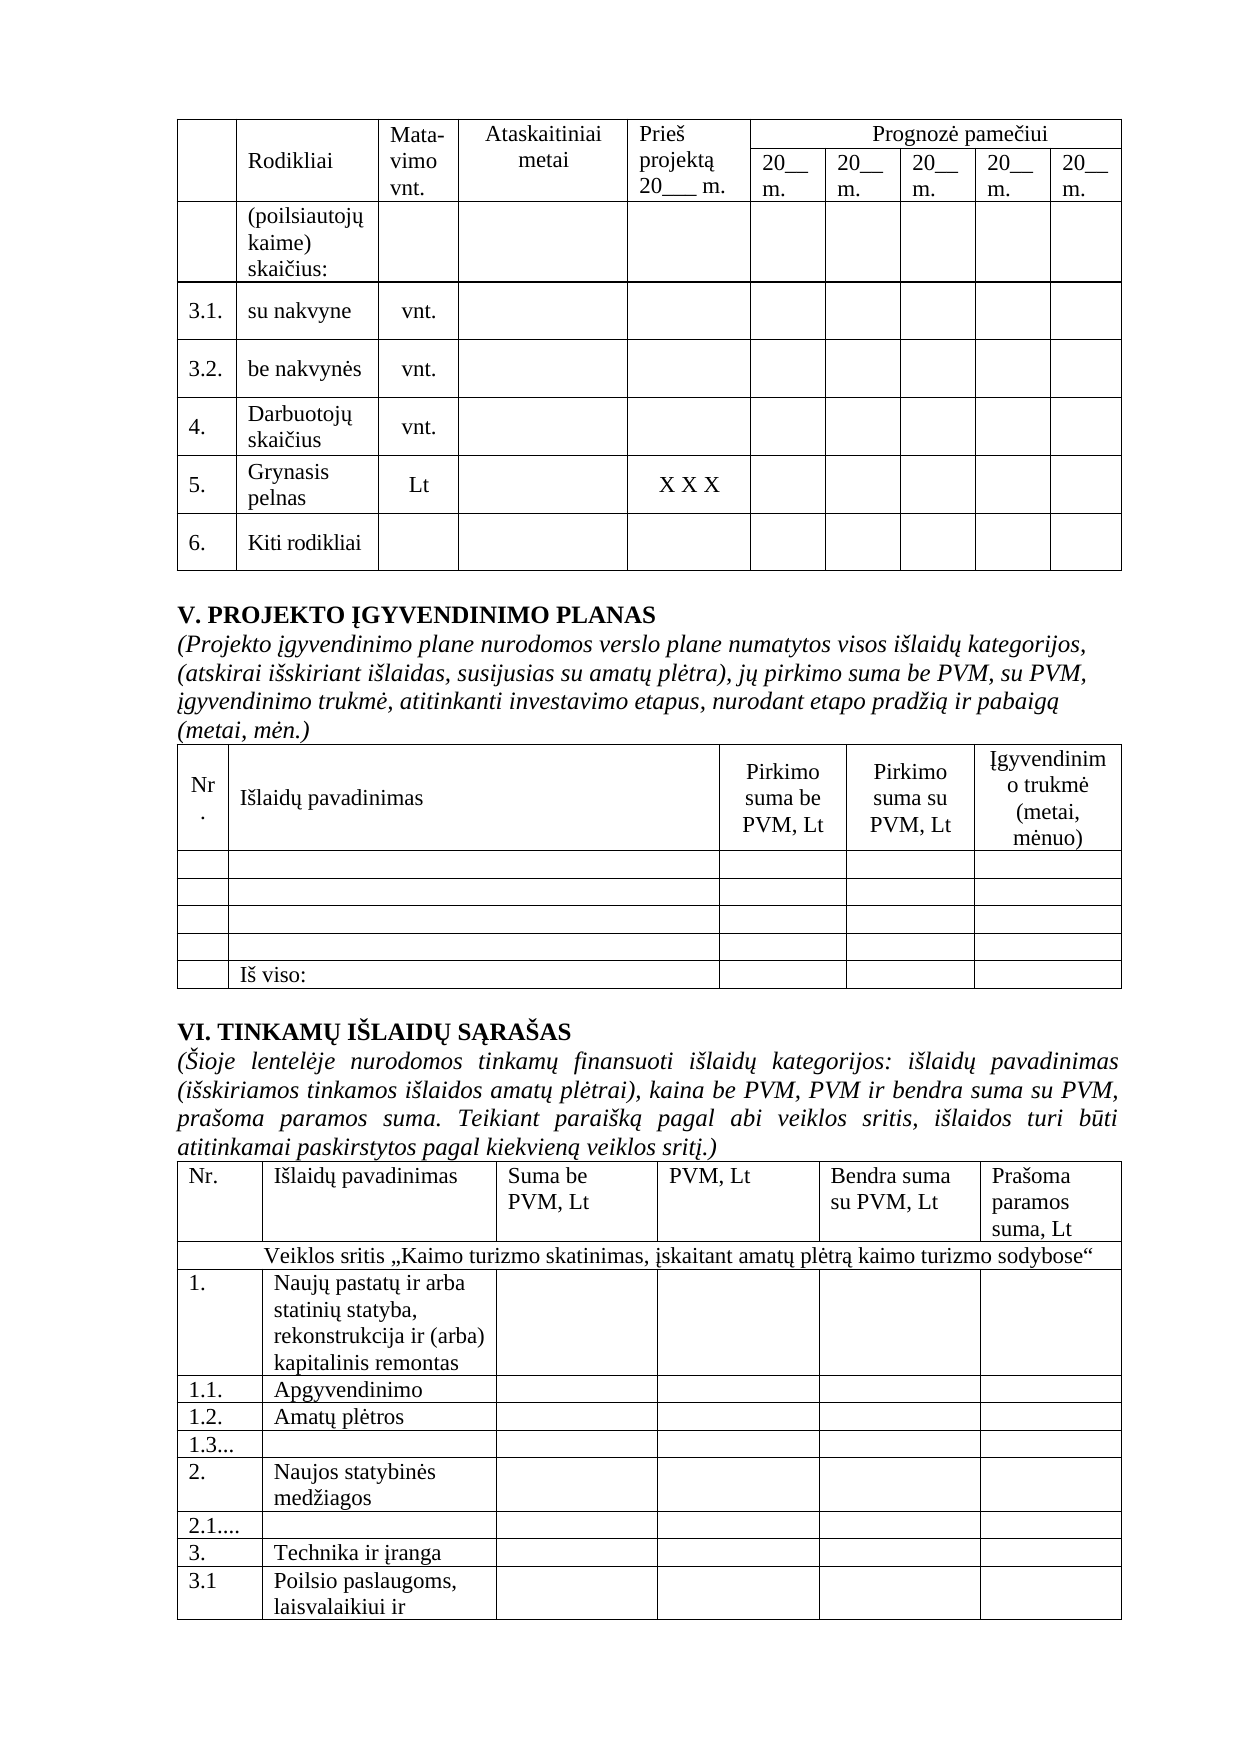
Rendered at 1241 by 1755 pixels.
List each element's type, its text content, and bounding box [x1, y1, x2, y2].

table_cell [981, 1512, 1121, 1538]
table_cell be nakvynės [237, 340, 378, 397]
table_cell [497, 1270, 657, 1375]
table_cell [229, 906, 719, 933]
table_cell [975, 851, 1121, 878]
table_header Pirkimo suma be PVM, Lt [720, 745, 846, 850]
table_header Ataskaitiniai metai [459, 120, 627, 201]
table_cell [628, 283, 750, 339]
table_cell vnt. [379, 398, 458, 455]
table_cell [720, 879, 846, 905]
table_cell [976, 202, 1050, 281]
table_header Nr. [178, 1162, 262, 1241]
table_cell [229, 851, 719, 878]
table_cell [497, 1567, 657, 1619]
table_header Prašoma paramos suma, Lt [981, 1162, 1121, 1241]
table_cell [720, 906, 846, 933]
table_cell [826, 514, 900, 570]
table_cell [628, 340, 750, 397]
table_cell [751, 514, 825, 570]
table_cell [826, 283, 900, 339]
table_cell [981, 1270, 1121, 1375]
table_cell [820, 1512, 980, 1538]
table_cell [847, 961, 974, 987]
table_cell [658, 1431, 819, 1457]
table_cell [751, 340, 825, 397]
table_cell [459, 340, 627, 397]
table_cell 1.3... [178, 1431, 262, 1457]
table_cell [751, 398, 825, 455]
table_cell [178, 906, 228, 933]
table_cell 3.1. [178, 283, 236, 339]
table_cell X X X [628, 456, 750, 513]
table_cell [658, 1458, 819, 1511]
table_cell Grynasis pelnas [237, 456, 378, 513]
table_cell [178, 879, 228, 905]
table_cell Darbuotojų skaičius [237, 398, 378, 455]
table_cell [720, 851, 846, 878]
table_cell [658, 1567, 819, 1619]
table_cell [379, 202, 458, 281]
table_cell [720, 961, 846, 987]
table_cell [658, 1270, 819, 1375]
table_cell [847, 934, 974, 960]
table_cell [820, 1458, 980, 1511]
table_cell [379, 514, 458, 570]
table_cell [981, 1539, 1121, 1566]
text (Projekto įgyvendinimo plane nurodomos verslo plane numatytos visos išlaidų kategorijos, (atskirai išskiriant išlaidas, susijusias su amatų plėtra), jų pirkimo suma be PVM, su PVM, įgyvendinimo trukmė, atitinkanti investavimo etapus, nurodant etapo pradžią ir pabaigą (metai, mėn.) [177, 629, 1122, 744]
table_cell Kiti rodikliai [237, 514, 378, 570]
table_cell [826, 340, 900, 397]
table_header Prognozė pamečiui [751, 120, 1121, 147]
table_cell [981, 1458, 1121, 1511]
table_cell [263, 1431, 496, 1457]
table_cell [497, 1539, 657, 1566]
table_cell [497, 1512, 657, 1538]
table_cell [847, 879, 974, 905]
table_cell 20__ m. [976, 149, 1050, 201]
table_cell [976, 283, 1050, 339]
table_cell Technika ir įranga [263, 1539, 496, 1566]
table_cell [229, 934, 719, 960]
table_cell [720, 934, 846, 960]
table_cell 20__ m. [1051, 149, 1121, 201]
table_cell [497, 1431, 657, 1457]
table_cell [820, 1567, 980, 1619]
table_cell [751, 283, 825, 339]
table_cell [901, 340, 975, 397]
table_cell Veiklos sritis „Kaimo turizmo skatinimas, įskaitant amatų plėtrą kaimo turizmo sodybose“ [178, 1242, 1121, 1268]
table_cell 3.2. [178, 340, 236, 397]
table_cell 6. [178, 514, 236, 570]
table_cell 20__ m. [826, 149, 900, 201]
table_cell [1051, 202, 1121, 281]
table_cell [1051, 456, 1121, 513]
table_header [178, 120, 236, 201]
table_header Pirkimo suma su PVM, Lt [847, 745, 974, 850]
table_cell [976, 456, 1050, 513]
table_cell 2.1.... [178, 1512, 262, 1538]
table_cell [497, 1458, 657, 1511]
table_cell [901, 202, 975, 281]
table_header Mata-vimo vnt. [379, 120, 458, 201]
table_cell [975, 906, 1121, 933]
table_cell Poilsio paslaugoms, laisvalaikiui ir [263, 1567, 496, 1619]
table_header PVM, Lt [658, 1162, 819, 1241]
table_cell [820, 1403, 980, 1430]
table_cell [826, 398, 900, 455]
table_cell [628, 202, 750, 281]
table_cell [751, 202, 825, 281]
table_cell Amatų plėtros [263, 1403, 496, 1430]
table_cell [847, 906, 974, 933]
table_cell [658, 1539, 819, 1566]
table_cell [497, 1403, 657, 1430]
table_cell [178, 851, 228, 878]
table_cell Naujos statybinės medžiagos [263, 1458, 496, 1511]
table_cell 20__ m. [751, 149, 825, 201]
table_cell [1051, 340, 1121, 397]
table_header Rodikliai [237, 120, 378, 201]
table_cell [820, 1270, 980, 1375]
table_header Prieš projektą 20___ m.(paraiš-kos pateikimo datai) [628, 120, 750, 201]
table_cell [459, 398, 627, 455]
table_cell [976, 340, 1050, 397]
table_cell [820, 1539, 980, 1566]
table_cell [981, 1376, 1121, 1402]
table_cell [178, 202, 236, 281]
table_header Išlaidų pavadinimas [229, 745, 719, 850]
table_cell (poilsiautojų kaime) skaičius: [237, 202, 378, 281]
table_cell [847, 851, 974, 878]
table_cell [459, 456, 627, 513]
table_header Suma be PVM, Lt [497, 1162, 657, 1241]
table_cell 20__ m. [901, 149, 975, 201]
table_cell [658, 1403, 819, 1430]
table_cell [975, 961, 1121, 987]
table_cell [975, 934, 1121, 960]
table_cell 5. [178, 456, 236, 513]
table_cell Apgyvendinimo [263, 1376, 496, 1402]
table_cell Naujų pastatų ir arba statinių statyba, rekonstrukcija ir (arba) kapitalinis remontas [263, 1270, 496, 1375]
text VI. TINKAMŲ IŠLAIDŲ SĄRAŠAS [177, 1017, 1122, 1046]
table_cell 4. [178, 398, 236, 455]
table_header Įgyvendinimo trukmė (metai, mėnuo) [975, 745, 1121, 850]
table_cell [820, 1431, 980, 1457]
table_cell [229, 879, 719, 905]
table_cell 3. [178, 1539, 262, 1566]
table_cell [658, 1376, 819, 1402]
table_cell [901, 514, 975, 570]
table_cell [658, 1512, 819, 1538]
table_cell [628, 398, 750, 455]
table_cell [976, 514, 1050, 570]
table_cell [459, 514, 627, 570]
table_header Nr. [178, 745, 228, 850]
table_cell Iš viso: [229, 961, 719, 987]
table_cell su nakvyne [237, 283, 378, 339]
text (Šioje lentelėje nurodomos tinkamų finansuoti išlaidų kategorijos: išlaidų pavadinimas (išskiriamos tinkamos išlaidos amatų plėtrai), kaina be PVM, PVM ir bendra suma su PVM, prašoma paramos suma. Teikiant paraišką pagal abi veiklos sritis, išlaidos turi būti atitinkamai paskirstytos pagal kiekvieną veiklos sritį.) [177, 1046, 1122, 1161]
table_cell [497, 1376, 657, 1402]
table_cell vnt. [379, 340, 458, 397]
table_cell [1051, 514, 1121, 570]
table_cell 2. [178, 1458, 262, 1511]
table_cell [459, 283, 627, 339]
table_cell [1051, 398, 1121, 455]
table_cell [901, 456, 975, 513]
table_cell [178, 961, 228, 987]
table_cell [901, 398, 975, 455]
table_cell [826, 202, 900, 281]
table_cell [178, 934, 228, 960]
table_cell [459, 202, 627, 281]
table_cell 3.1 [178, 1567, 262, 1619]
table_cell [981, 1431, 1121, 1457]
table_cell [981, 1567, 1121, 1619]
table_header Išlaidų pavadinimas [263, 1162, 496, 1241]
table_cell [981, 1403, 1121, 1430]
table_cell Lt [379, 456, 458, 513]
table_header Bendra suma su PVM, Lt [820, 1162, 980, 1241]
table_cell 1.2. [178, 1403, 262, 1430]
table_cell [751, 456, 825, 513]
table_cell [1051, 283, 1121, 339]
table_cell [976, 398, 1050, 455]
text V. PROJEKTO ĮGYVENDINIMO PLANAS [177, 600, 1122, 629]
table_cell [263, 1512, 496, 1538]
table_cell [826, 456, 900, 513]
table_cell [901, 283, 975, 339]
table_cell [628, 514, 750, 570]
table_cell [820, 1376, 980, 1402]
table_cell 1. [178, 1270, 262, 1375]
table_cell [975, 879, 1121, 905]
table_cell vnt. [379, 283, 458, 339]
table_cell 1.1. [178, 1376, 262, 1402]
